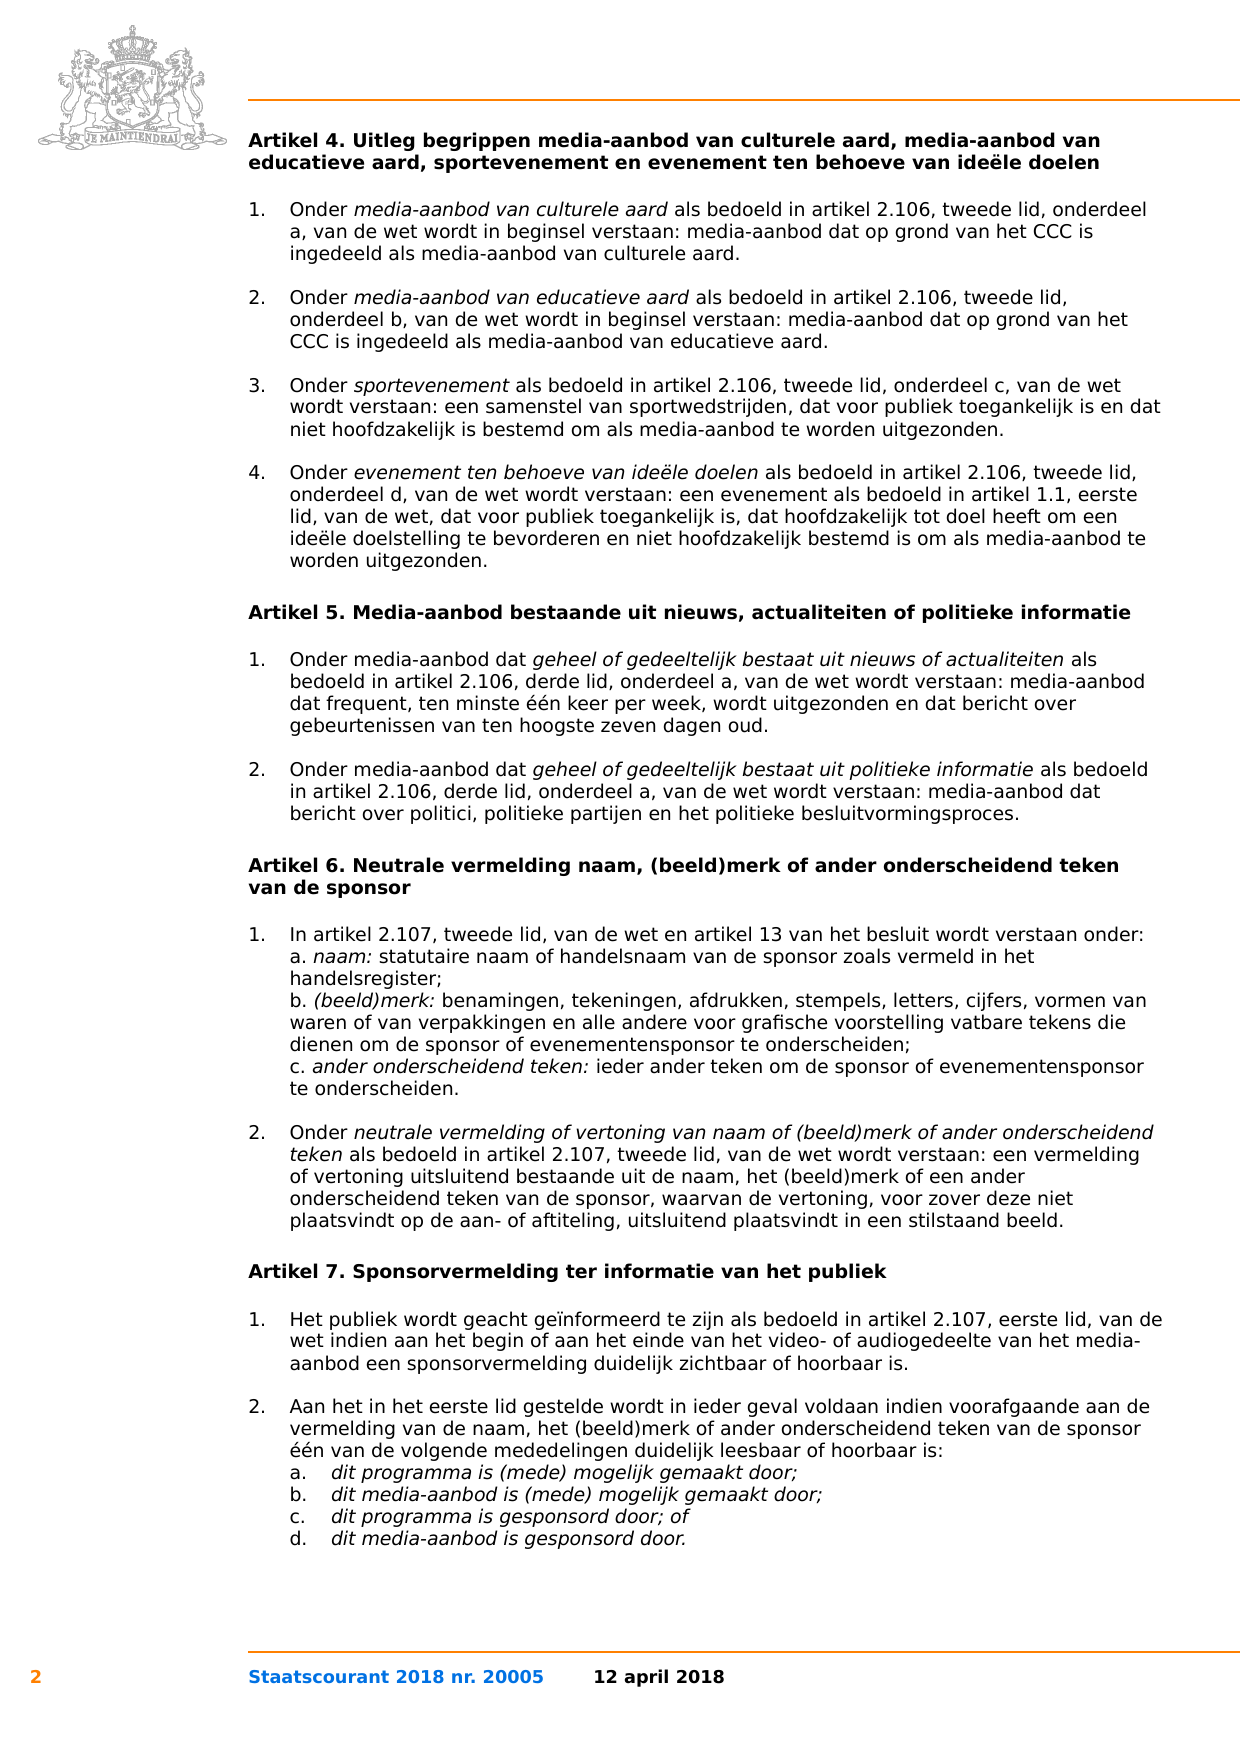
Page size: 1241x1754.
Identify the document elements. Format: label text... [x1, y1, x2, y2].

subtitle Artikel 5. Media-aanbod bestaande uit nieuws, actualiteiten of politieke informatie [248, 602, 1163, 624]
text 4. Onder evenement ten behoeve van ideële doelen als bedoeld in artikel 2.106, tweede lid, onderdeel d, van de wet wordt verstaan: een evenement als bedoeld in artikel 1.1, eerste lid, van de wet, dat voor publiek toegankelijk is, dat hoofdzakelijk tot doel heeft om een ideële doelstelling te bevorderen en niet hoofdzakelijk bestemd is om als media-aanbod te worden uitgezonden. [248, 462, 1163, 572]
text d. dit media-aanbod is gesponsord door. [289, 1528, 1163, 1550]
text 3. Onder sportevenement als bedoeld in artikel 2.106, tweede lid, onderdeel c, van de wet wordt verstaan: een samenstel van sportwedstrijden, dat voor publiek toegankelijk is en dat niet hoofdzakelijk is bestemd om als media-aanbod te worden uitgezonden. [248, 374, 1163, 440]
text 2. Aan het in het eerste lid gestelde wordt in ieder geval voldaan indien voorafgaande aan de vermelding van de naam, het (beeld)merk of ander onderscheidend teken van de sponsor één van de volgende mededelingen duidelijk leesbaar of hoorbaar is: [248, 1396, 1163, 1462]
text b. (beeld)merk: benamingen, tekeningen, afdrukken, stempels, letters, cijfers, vormen van waren of van verpakkingen en alle andere voor grafische voorstelling vatbare tekens die dienen om de sponsor of evenementensponsor te onderscheiden; [289, 990, 1163, 1056]
text 1. In artikel 2.107, tweede lid, van de wet en artikel 13 van het besluit wordt verstaan onder: [248, 924, 1163, 946]
subtitle Artikel 4. Uitleg begrippen media-aanbod van culturele aard, media-aanbod van educatieve aard, sportevenement en evenement ten behoeve van ideële doelen [248, 130, 1163, 174]
text 2. Onder media-aanbod van educatieve aard als bedoeld in artikel 2.106, tweede lid, onderdeel b, van de wet wordt in beginsel verstaan: media-aanbod dat op grond van het CCC is ingedeeld als media-aanbod van educatieve aard. [248, 287, 1163, 353]
text a. dit programma is (mede) mogelijk gemaakt door; [289, 1462, 1163, 1484]
subtitle Artikel 6. Neutrale vermelding naam, (beeld)merk of ander onderscheidend teken van de sponsor [248, 855, 1163, 899]
text 1. Onder media-aanbod dat geheel of gedeeltelijk bestaat uit nieuws of actualiteiten als bedoeld in artikel 2.106, derde lid, onderdeel a, van de wet wordt verstaan: media-aanbod dat frequent, ten minste één keer per week, wordt uitgezonden en dat bericht over gebeurtenissen van ten hoogste zeven dagen oud. [248, 649, 1163, 737]
text c. dit programma is gesponsord door; of [289, 1506, 1163, 1528]
text 2. Onder media-aanbod dat geheel of gedeeltelijk bestaat uit politieke informatie als bedoeld in artikel 2.106, derde lid, onderdeel a, van de wet wordt verstaan: media-aanbod dat bericht over politici, politieke partijen en het politieke besluitvormingsproces. [248, 759, 1163, 825]
text a. naam: statutaire naam of handelsnaam van de sponsor zoals vermeld in het handelsregister; [289, 946, 1163, 990]
text c. ander onderscheidend teken: ieder ander teken om de sponsor of evenementensponsor te onderscheiden. [289, 1056, 1163, 1100]
picture [38, 25, 227, 150]
text 1. Onder media-aanbod van culturele aard als bedoeld in artikel 2.106, tweede lid, onderdeel a, van de wet wordt in beginsel verstaan: media-aanbod dat op grond van het CCC is ingedeeld als media-aanbod van culturele aard. [248, 199, 1163, 265]
text 1. Het publiek wordt geacht geïnformeerd te zijn als bedoeld in artikel 2.107, eerste lid, van de wet indien aan het begin of aan het einde van het video- of audiogedeelte van het media-aanbod een sponsorvermelding duidelijk zichtbaar of hoorbaar is. [248, 1308, 1163, 1374]
text b. dit media-aanbod is (mede) mogelijk gemaakt door; [289, 1484, 1163, 1506]
subtitle Artikel 7. Sponsorvermelding ter informatie van het publiek [248, 1261, 1163, 1283]
text 2. Onder neutrale vermelding of vertoning van naam of (beeld)merk of ander onderscheidend teken als bedoeld in artikel 2.107, tweede lid, van de wet wordt verstaan: een vermelding of vertoning uitsluitend bestaande uit de naam, het (beeld)merk of een ander onderscheidend teken van de sponsor, waarvan de vertoning, voor zover deze niet plaatsvindt op de aan- of aftiteling, uitsluitend plaatsvindt in een stilstaand beeld. [248, 1122, 1163, 1231]
